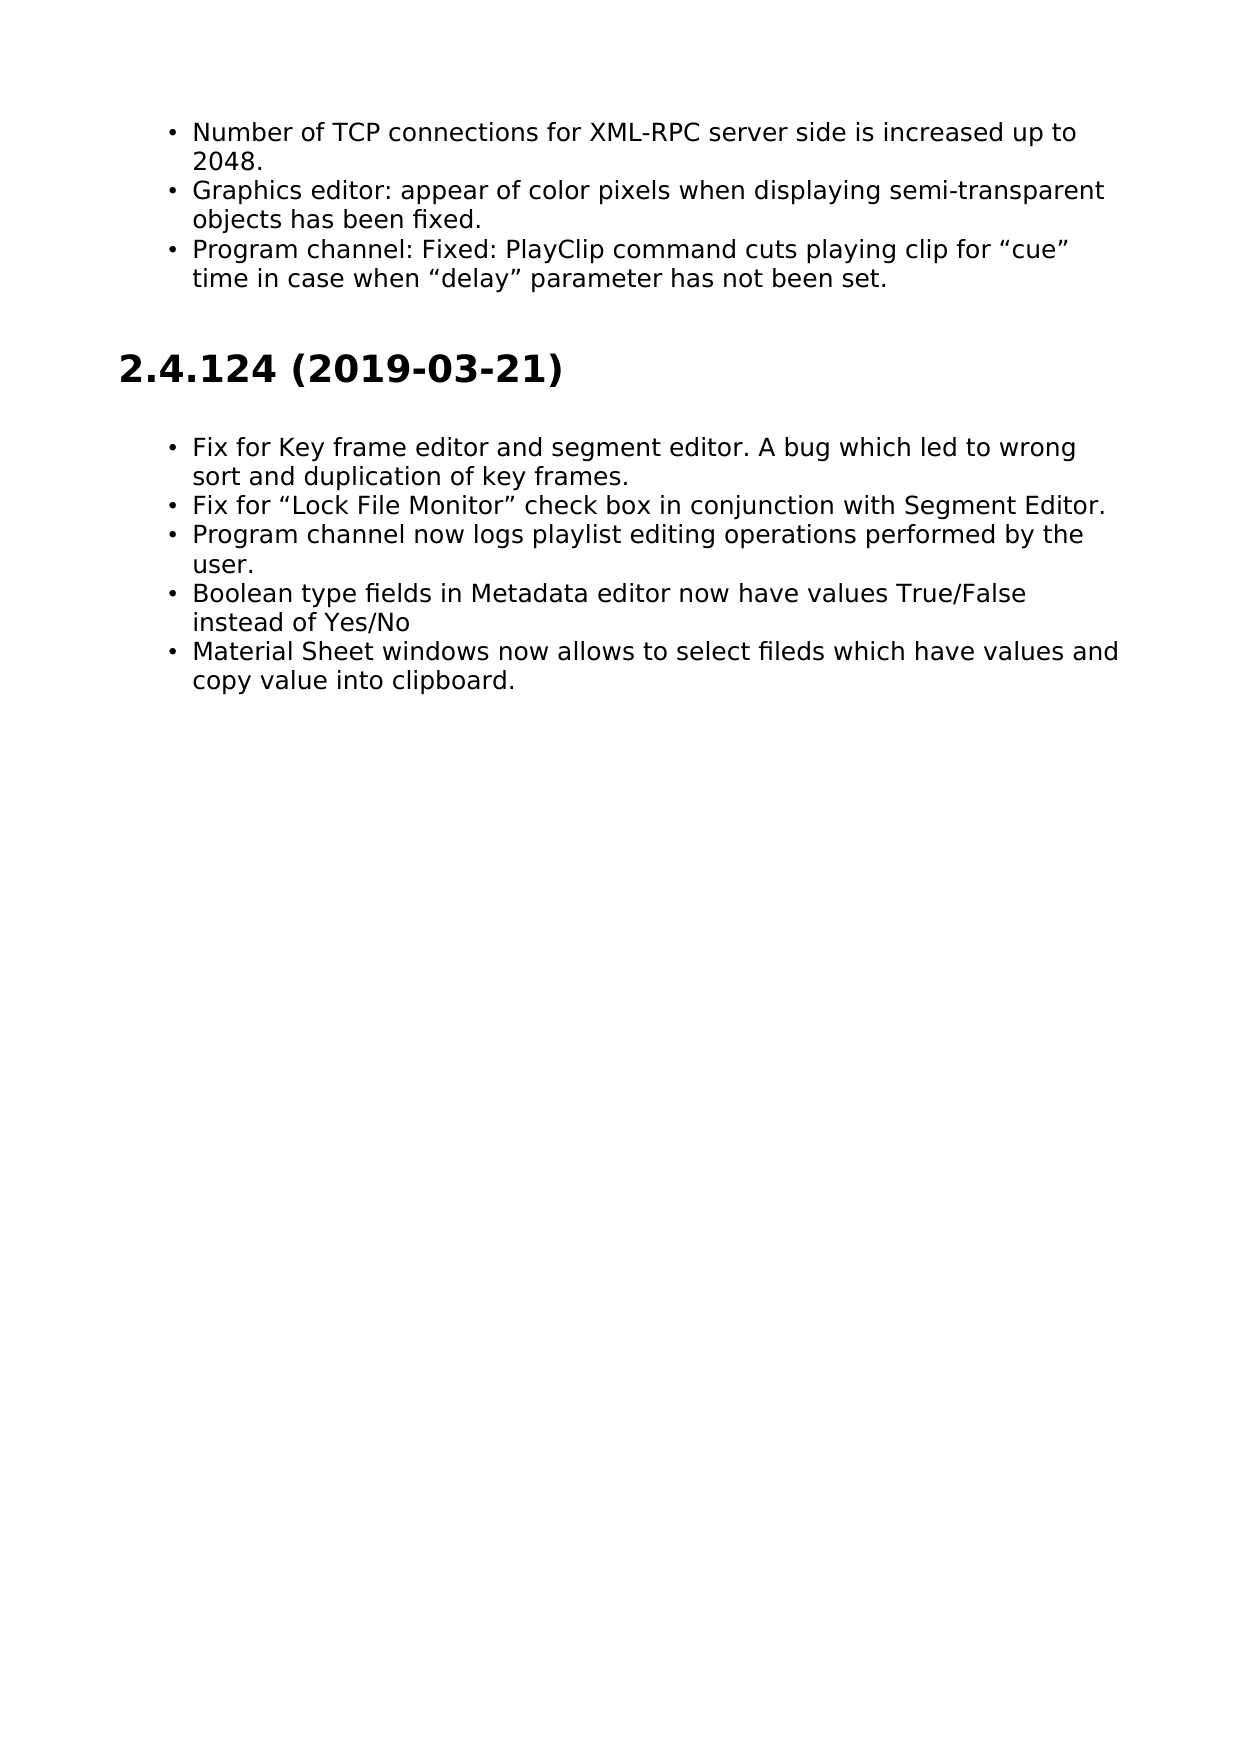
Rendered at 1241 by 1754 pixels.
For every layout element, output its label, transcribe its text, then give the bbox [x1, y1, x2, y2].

list Graphics editor: appear of color pixels when displaying semi-transparent objects has been fixed. [177, 176, 1122, 235]
list Program channel now logs playlist editing operations performed by the user. [177, 521, 1122, 579]
list Program channel: Fixed: PlayClip command cuts playing clip for “cue” time in case when “delay” parameter has not been set. [177, 235, 1122, 293]
subtitle 2.4.124 (2019-03-21) [118, 348, 1122, 391]
list Fix for “Lock File Monitor” check box in conjunction with Segment Editor. [177, 492, 1122, 521]
list Fix for Key frame editor and segment editor. A bug which led to wrong sort and duplication of key frames. [177, 433, 1122, 492]
list Material Sheet windows now allows to select fileds which have values and copy value into clipboard. [177, 637, 1122, 696]
list Number of TCP connections for XML-RPC server side is increased up to 2048. [177, 118, 1122, 176]
list Boolean type fields in Metadata editor now have values True/False instead of Yes/No [177, 579, 1122, 637]
